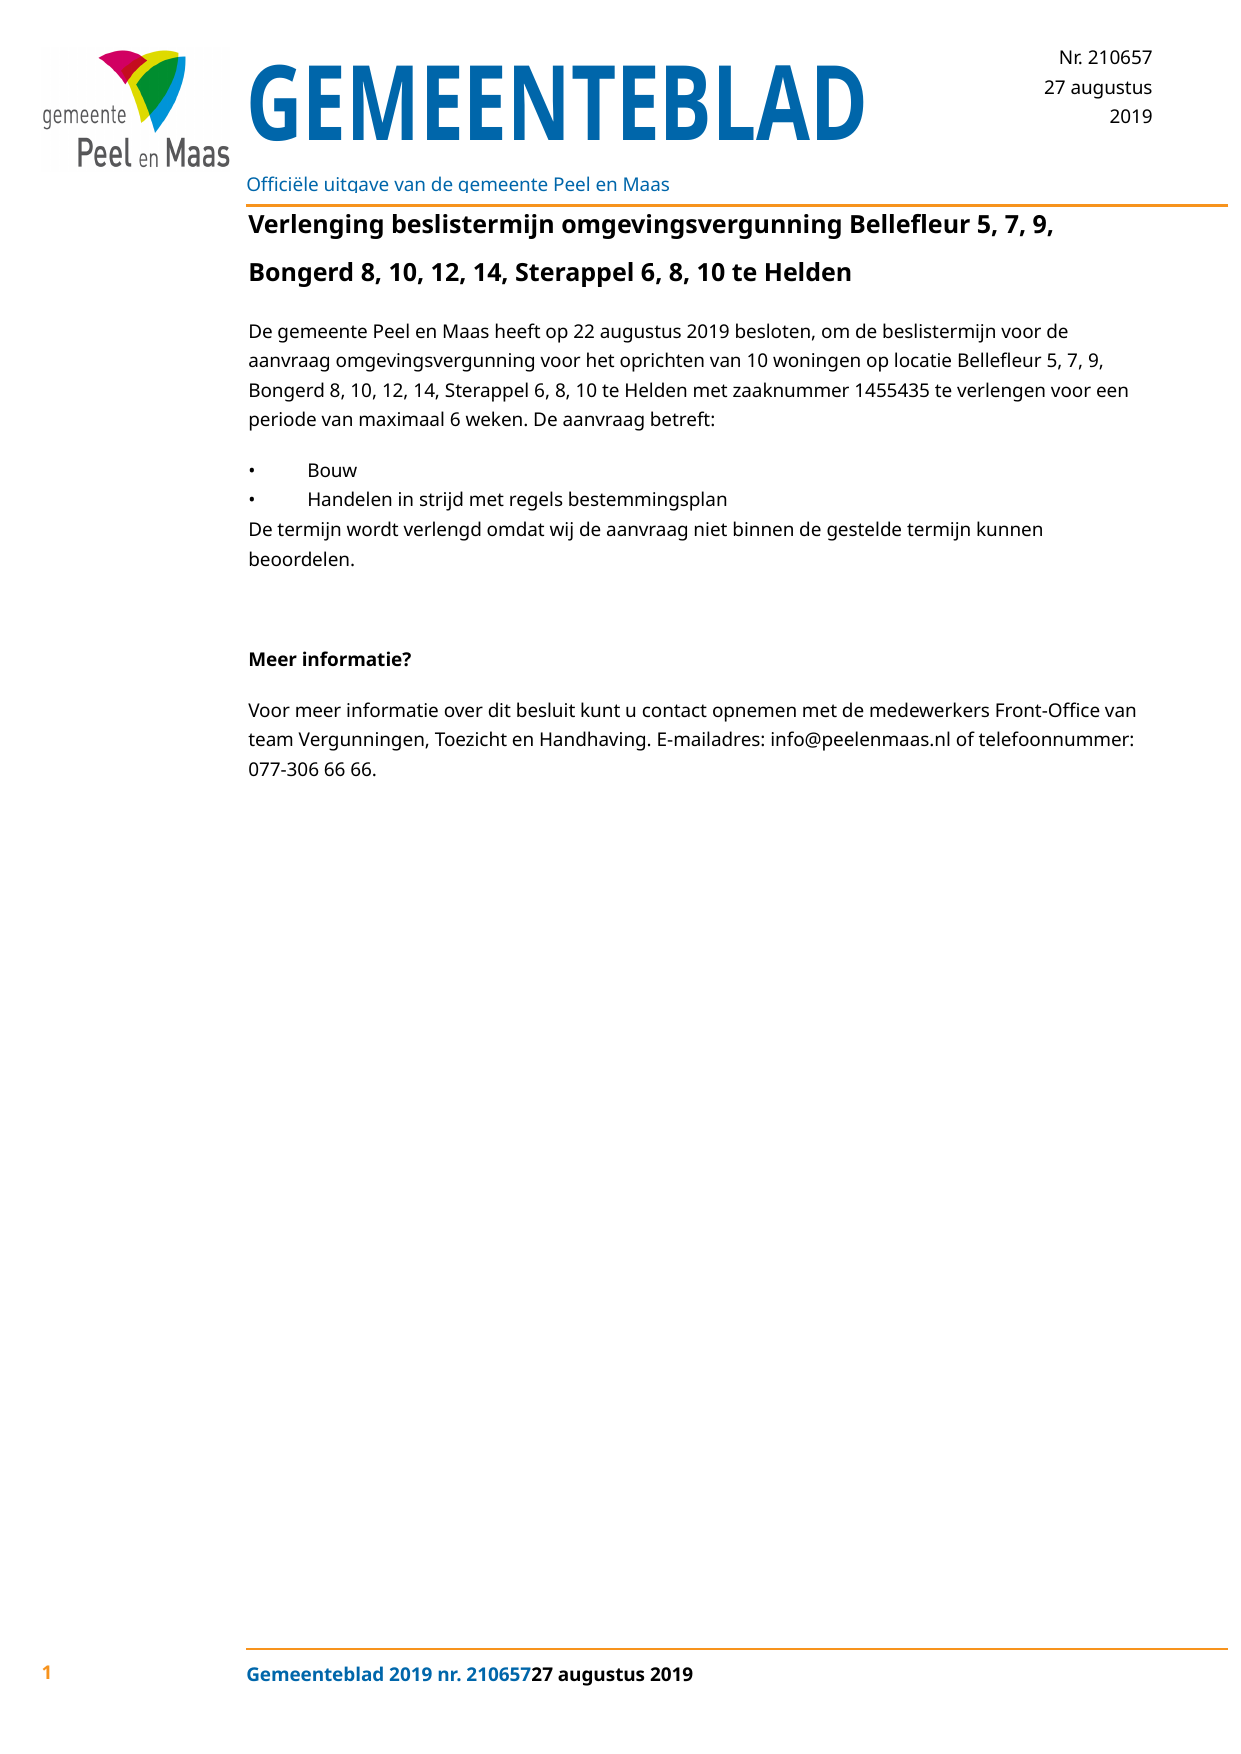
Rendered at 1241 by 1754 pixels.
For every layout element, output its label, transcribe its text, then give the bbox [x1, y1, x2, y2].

picture [41, 47, 231, 172]
text De gemeente Peel en Maas heeft op 22 augustus 2019 besloten, om de beslistermijn voor de aanvraag omgevingsvergunning voor het oprichten van 10 woningen op locatie Bellefleur 5, 7, 9, Bongerd 8, 10, 12, 14, Sterappel 6, 8, 10 te Helden met zaaknummer 1455435 te verlengen voor een periode van maximaal 6 weken. De aanvraag betreft: [248, 318, 1152, 432]
text Verlenging beslistermijn omgevingsvergunning Bellefleur 5, 7, 9, Bongerd 8, 10, 12, 14, Sterappel 6, 8, 10 te Helden [248, 207, 1152, 288]
text Meer informatie? [248, 647, 1152, 672]
list Bouw [248, 457, 1152, 483]
text Voor meer informatie over dit besluit kunt u contact opnemen met de medewerkers Front-Office van team Vergunningen, Toezicht en Handhaving. E-mailadres: info@peelenmaas.nl of telefoonnummer: 077-306 66 66. [248, 697, 1152, 782]
text De termijn wordt verlengd omdat wij de aanvraag niet binnen de gestelde termijn kunnen beoordelen. [248, 516, 1152, 572]
list Handelen in strijd met regels bestemmingsplan [248, 487, 1152, 512]
